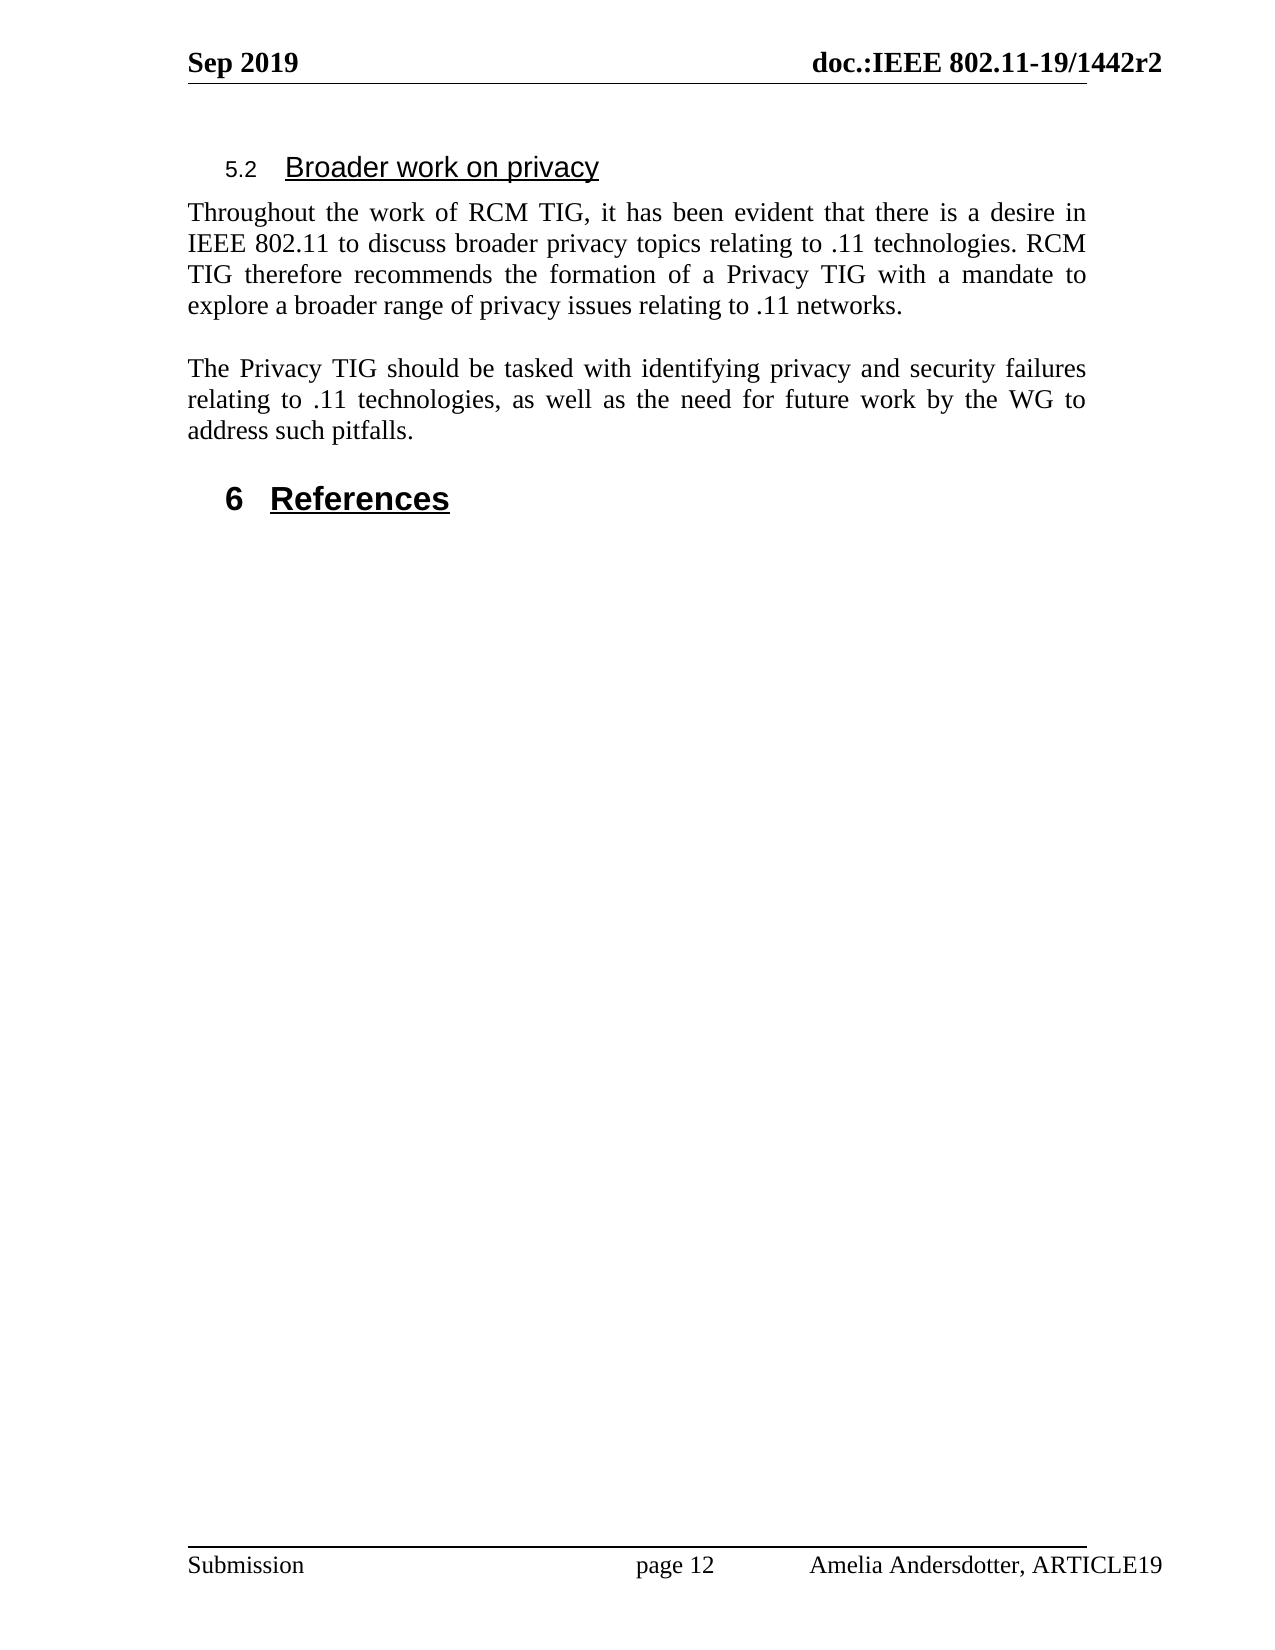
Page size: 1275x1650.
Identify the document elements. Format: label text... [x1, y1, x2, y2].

subtitle Broader work on privacy [225, 150, 1087, 183]
subtitle References [225, 478, 1087, 517]
text The Privacy TIG should be tasked with identifying privacy and security failures relating to .11 technologies, as well as the need for future work by the WG to address such pitfalls. [187, 352, 1087, 445]
text Throughout the work of RCM TIG, it has been evident that there is a desire in IEEE 802.11 to discuss broader privacy topics relating to .11 technologies. RCM TIG therefore recommends the formation of a Privacy TIG with a mandate to explore a broader range of privacy issues relating to .11 networks. [187, 196, 1087, 321]
